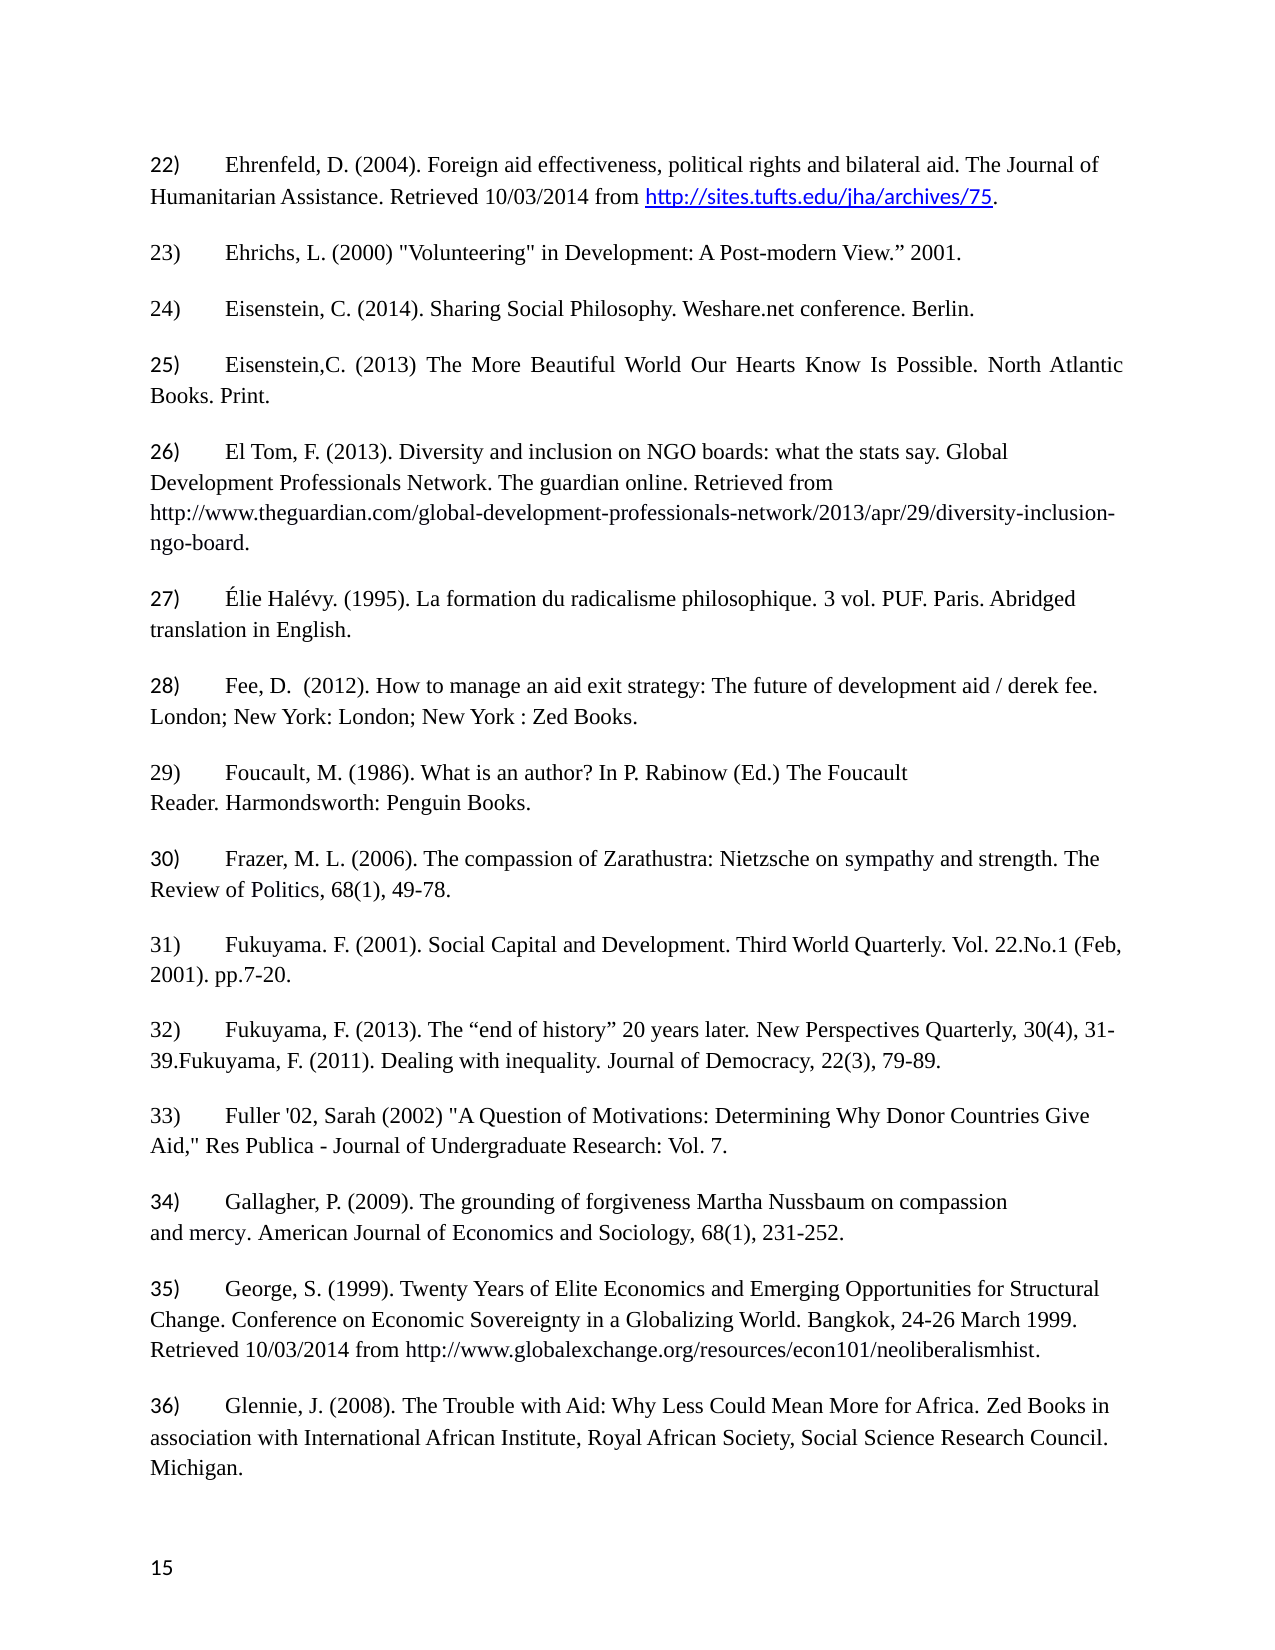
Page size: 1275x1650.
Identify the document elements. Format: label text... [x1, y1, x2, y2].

list George, S. (1999). Twenty Years of Elite Economics and Emerging Opportunities for Structural Change. Conference on Economic Sovereignty in a Globalizing World. Bangkok, 24-26 March 1999. Retrieved 10/03/2014 from http://www.globalexchange.org/resources/econ101/neoliberalismhist. [150, 1274, 1125, 1363]
list Eisenstein, C. (2014). Sharing Social Philosophy. Weshare.net conference. Berlin. [150, 294, 1125, 321]
list Fukuyama, F. (2013). The “end of history” 20 years later. New Perspectives Quarterly, 30(4), 31-39.Fukuyama, F. (2011). Dealing with inequality. Journal of Democracy, 22(3), 79-89. [150, 1016, 1125, 1073]
list Eisenstein,C. (2013) The More Beautiful World Our Hearts Know Is Possible. North Atlantic Books. Print. [150, 350, 1125, 408]
list El Tom, F. (2013). Diversity and inclusion on NGO boards: what the stats say. Global Development Professionals Network. The guardian online. Retrieved from http://www.theguardian.com/global-development-professionals-network/2013/apr/29/diversity-inclusion-ngo-board. [150, 437, 1125, 556]
list Gallagher, P. (2009). The grounding of forgiveness Martha Nussbaum on compassion and mercy. American Journal of Economics and Sociology, 68(1), 231-252. [150, 1187, 1125, 1246]
list Glennie, J. (2008). The Trouble with Aid: Why Less Could Mean More for Africa. Zed Books in association with International African Institute, Royal African Society, Social Science Research Council. Michigan. [150, 1392, 1125, 1480]
list Foucault, M. (1986). What is an author? In P. Rabinow (Ed.) The Foucault Reader. Harmondsworth: Penguin Books. [150, 758, 1125, 815]
list Frazer, M. L. (2006). The compassion of Zarathustra: Nietzsche on sympathy and strength. The Review of Politics, 68(1), 49-78. [150, 844, 1125, 902]
list Élie Halévy. (1995). La formation du radicalisme philosophique. 3 vol. PUF. Paris. Abridged translation in English. [150, 584, 1125, 643]
list Ehrichs, L. (2000) "Volunteering" in Development: A Post-modern View.” 2001. [150, 239, 1125, 266]
list Ehrenfeld, D. (2004). Foreign aid effectiveness, political rights and bilateral aid. The Journal of Humanitarian Assistance. Retrieved 10/03/2014 from http://sites.tufts.edu/jha/archives/75. [150, 150, 1125, 210]
list Fee, D. (2012). How to manage an aid exit strategy: The future of development aid / derek fee. London; New York: London; New York : Zed Books. [150, 671, 1125, 730]
list Fuller '02, Sarah (2002) "A Question of Motivations: Determining Why Donor Countries Give Aid," Res Publica - Journal of Undergraduate Research: Vol. 7. [150, 1102, 1125, 1158]
list Fukuyama. F. (2001). Social Capital and Development. Third World Quarterly. Vol. 22.No.1 (Feb, 2001). pp.7-20. [150, 931, 1125, 988]
